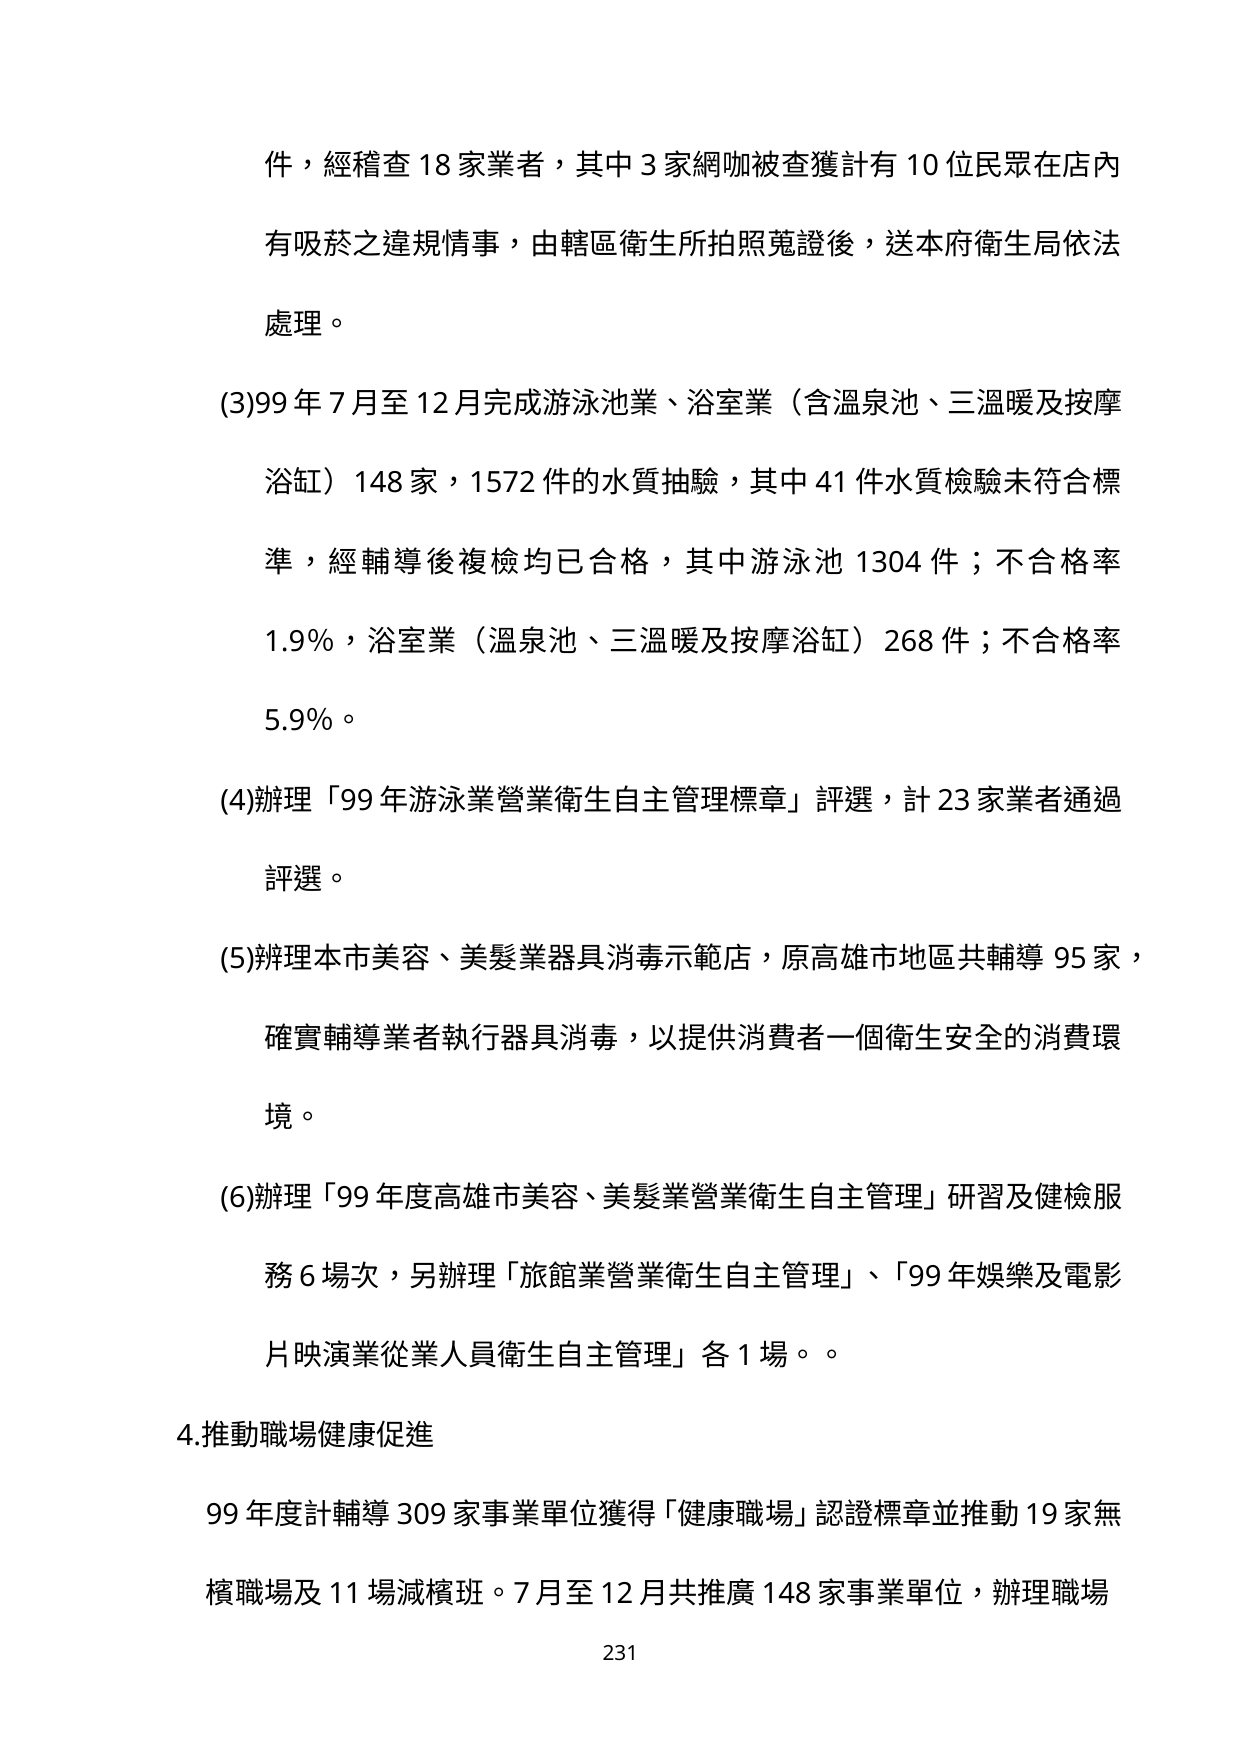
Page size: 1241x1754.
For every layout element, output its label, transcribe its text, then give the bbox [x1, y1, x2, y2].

text 4.推動職場健康促進 [176, 1393, 1122, 1472]
text (3)99年7月至12月完成游泳池業、浴室業（含溫泉池、三溫暖及按摩浴缸）148家，1572件的水質抽驗，其中41件水質檢驗未符合標準，經輔導後複檢均已合格，其中游泳池1304件；不合格率1.9％，浴室業（溫泉池、三溫暖及按摩浴缸）268件；不合格率5.9％。 [220, 361, 1122, 758]
text 件，經稽查18家業者，其中3家網咖被查獲計有10位民眾在店內有吸菸之違規情事，由轄區衛生所拍照蒐證後，送本府衛生局依法處理。 [220, 123, 1122, 361]
text (4)辦理「99年游泳業營業衛生自主管理標章」評選，計23家業者通過評選。 [220, 758, 1122, 917]
text (6)辦理「99年度高雄市美容、美髮業營業衛生自主管理」研習及健檢服務6場次，另辦理「旅館業營業衛生自主管理」、「99年娛樂及電影片映演業從業人員衛生自主管理」各1場。。 [220, 1155, 1122, 1393]
text 99年度計輔導309家事業單位獲得「健康職場」認證標章並推動19家無檳職場及11場減檳班。7月至12月共推廣148家事業單位，辦理職場 [206, 1472, 1122, 1631]
text (5)辨理本市美容、美髮業器具消毒示範店，原高雄市地區共輔導95家，確實輔導業者執行器具消毒，以提供消費者一個衛生安全的消費環境。 [220, 917, 1122, 1155]
